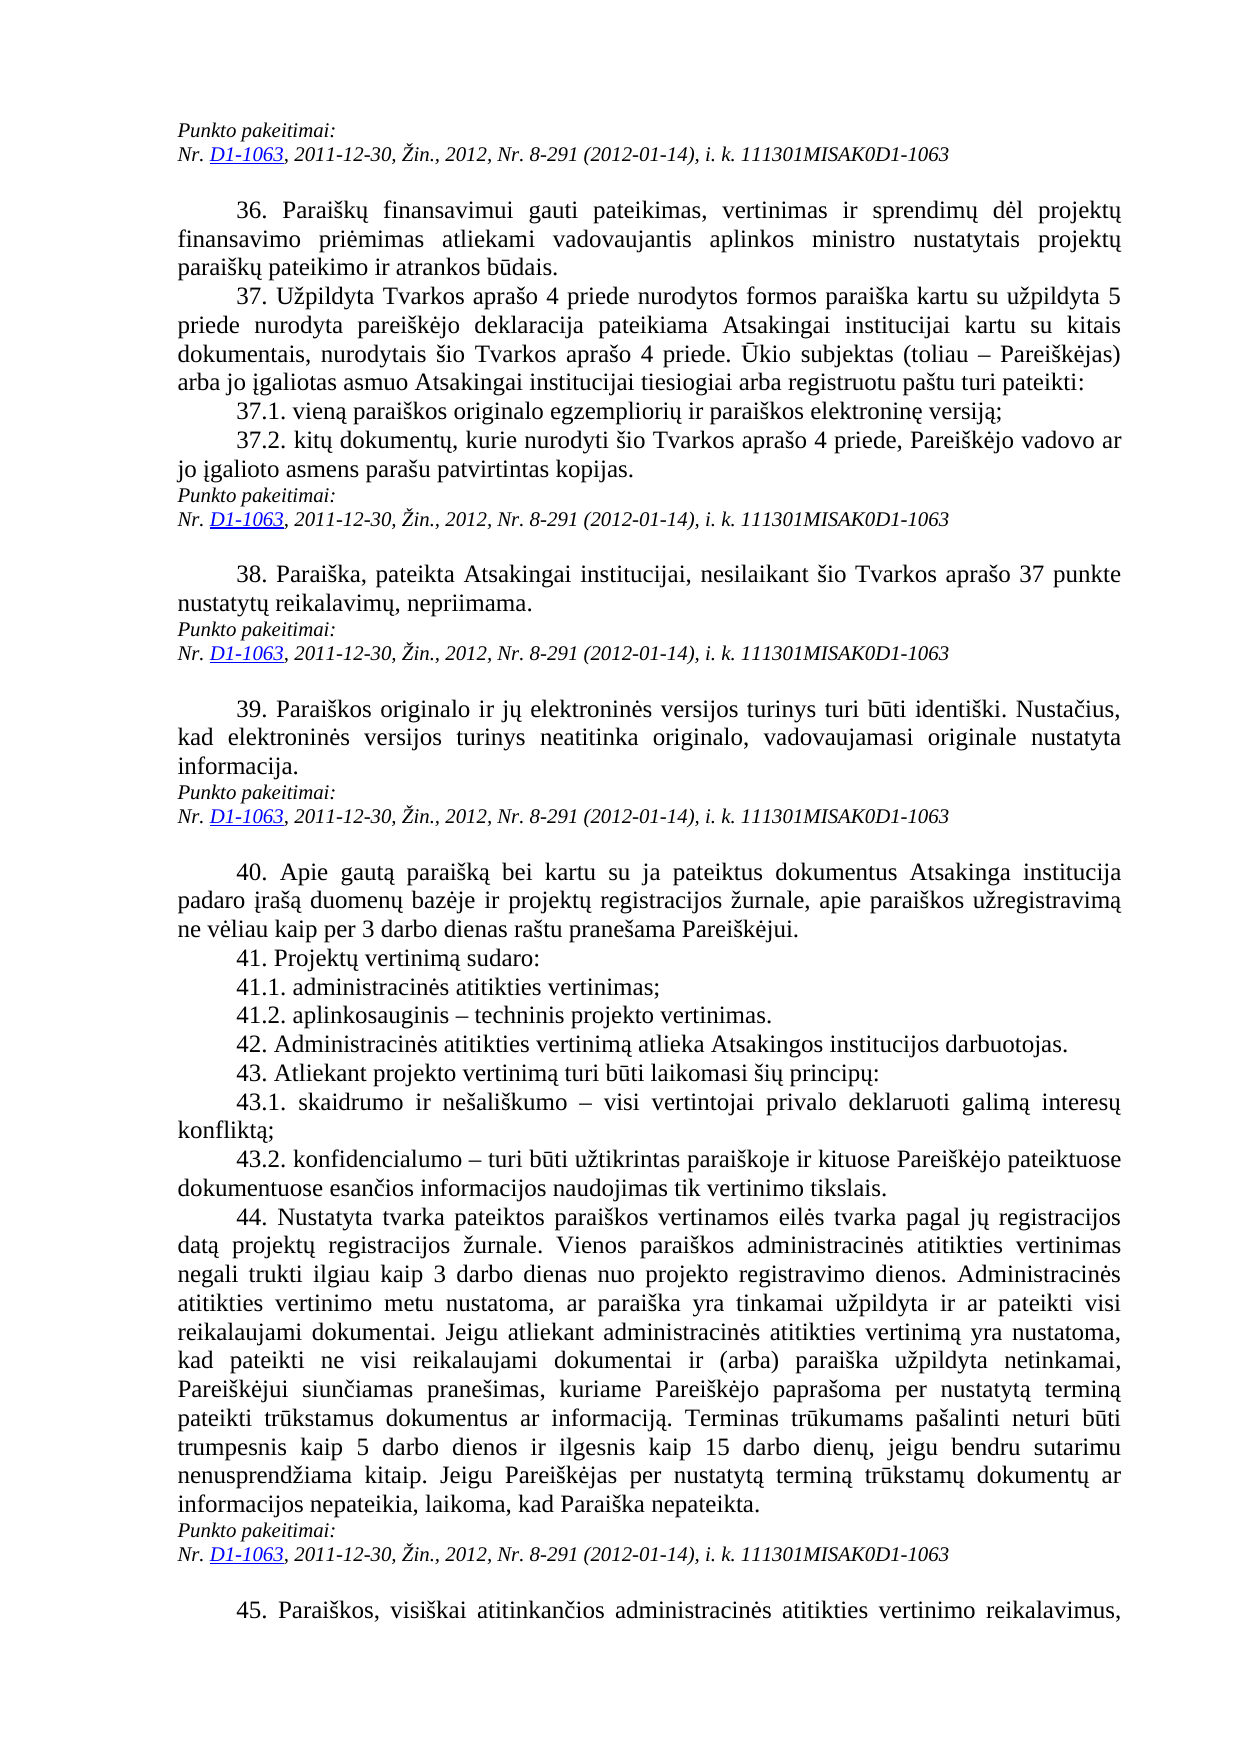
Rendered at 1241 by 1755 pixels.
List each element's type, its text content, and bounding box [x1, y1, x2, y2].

text 43.1. skaidrumo ir nešališkumo – visi vertintojai privalo deklaruoti galimą interesų konfliktą; [177, 1087, 1122, 1144]
text 41.2. aplinkosauginis – techninis projekto vertinimas. [177, 1001, 1122, 1029]
text 42. Administracinės atitikties vertinimą atlieka Atsakingos institucijos darbuotojas. [177, 1029, 1122, 1058]
text 45. Paraiškos, visiškai atitinkančios administracinės atitikties vertinimo reikalavimus, [177, 1595, 1122, 1624]
text Nr. D1-1063, 2011-12-30, Žin., 2012, Nr. 8-291 (2012-01-14), i. k. 111301MISAK0D1-1063 [177, 142, 1122, 166]
text 39. Paraiškos originalo ir jų elektroninės versijos turinys turi būti identiški. Nustačius, kad elektroninės versijos turinys neatitinka originalo, vadovaujamasi originale nustatyta informacija. [177, 694, 1122, 780]
text 44. Nustatyta tvarka pateiktos paraiškos vertinamos eilės tvarka pagal jų registracijos datą projektų registracijos žurnale. Vienos paraiškos administracinės atitikties vertinimas negali trukti ilgiau kaip 3 darbo dienas nuo projekto registravimo dienos. Administracinės atitikties vertinimo metu nustatoma, ar paraiška yra tinkamai užpildyta ir ar pateikti visi reikalaujami dokumentai. Jeigu atliekant administracinės atitikties vertinimą yra nustatoma, kad pateikti ne visi reikalaujami dokumentai ir (arba) paraiška užpildyta netinkamai, Pareiškėjui siunčiamas pranešimas, kuriame Pareiškėjo paprašoma per nustatytą terminą pateikti trūkstamus dokumentus ar informaciją. Terminas trūkumams pašalinti neturi būti trumpesnis kaip 5 darbo dienos ir ilgesnis kaip 15 darbo dienų, jeigu bendru sutarimu nenusprendžiama kitaip. Jeigu Pareiškėjas per nustatytą terminą trūkstamų dokumentų ar informacijos nepateikia, laikoma, kad Paraiška nepateikta. [177, 1202, 1122, 1518]
text Punkto pakeitimai: [177, 118, 1122, 142]
text 37.1. vieną paraiškos originalo egzempliorių ir paraiškos elektroninę versiją; [177, 396, 1122, 425]
text 36. Paraiškų finansavimui gauti pateikimas, vertinimas ir sprendimų dėl projektų finansavimo priėmimas atliekami vadovaujantis aplinkos ministro nustatytais projektų paraiškų pateikimo ir atrankos būdais. [177, 195, 1122, 281]
text Punkto pakeitimai: [177, 1518, 1122, 1542]
text 43.2. konfidencialumo – turi būti užtikrintas paraiškoje ir kituose Pareiškėjo pateiktuose dokumentuose esančios informacijos naudojimas tik vertinimo tikslais. [177, 1144, 1122, 1202]
text 41. Projektų vertinimą sudaro: [177, 943, 1122, 972]
text Punkto pakeitimai: [177, 617, 1122, 641]
text Nr. D1-1063, 2011-12-30, Žin., 2012, Nr. 8-291 (2012-01-14), i. k. 111301MISAK0D1-1063 [177, 641, 1122, 665]
text Nr. D1-1063, 2011-12-30, Žin., 2012, Nr. 8-291 (2012-01-14), i. k. 111301MISAK0D1-1063 [177, 804, 1122, 828]
text 40. Apie gautą paraišką bei kartu su ja pateiktus dokumentus Atsakinga institucija padaro įrašą duomenų bazėje ir projektų registracijos žurnale, apie paraiškos užregistravimą ne vėliau kaip per 3 darbo dienas raštu pranešama Pareiškėjui. [177, 857, 1122, 943]
text 37. Užpildyta Tvarkos aprašo 4 priede nurodytos formos paraiška kartu su užpildyta 5 priede nurodyta pareiškėjo deklaracija pateikiama Atsakingai institucijai kartu su kitais dokumentais, nurodytais šio Tvarkos aprašo 4 priede. Ūkio subjektas (toliau – Pareiškėjas) arba jo įgaliotas asmuo Atsakingai institucijai tiesiogiai arba registruotu paštu turi pateikti: [177, 281, 1122, 396]
text Nr. D1-1063, 2011-12-30, Žin., 2012, Nr. 8-291 (2012-01-14), i. k. 111301MISAK0D1-1063 [177, 507, 1122, 531]
text 37.2. kitų dokumentų, kurie nurodyti šio Tvarkos aprašo 4 priede, Pareiškėjo vadovo ar jo įgalioto asmens parašu patvirtintas kopijas. [177, 425, 1122, 482]
text Nr. D1-1063, 2011-12-30, Žin., 2012, Nr. 8-291 (2012-01-14), i. k. 111301MISAK0D1-1063 [177, 1542, 1122, 1566]
text 43. Atliekant projekto vertinimą turi būti laikomasi šių principų: [177, 1058, 1122, 1087]
text Punkto pakeitimai: [177, 780, 1122, 804]
text 38. Paraiška, pateikta Atsakingai institucijai, nesilaikant šio Tvarkos aprašo 37 punkte nustatytų reikalavimų, nepriimama. [177, 559, 1122, 617]
text Punkto pakeitimai: [177, 482, 1122, 507]
text 41.1. administracinės atitikties vertinimas; [177, 972, 1122, 1001]
